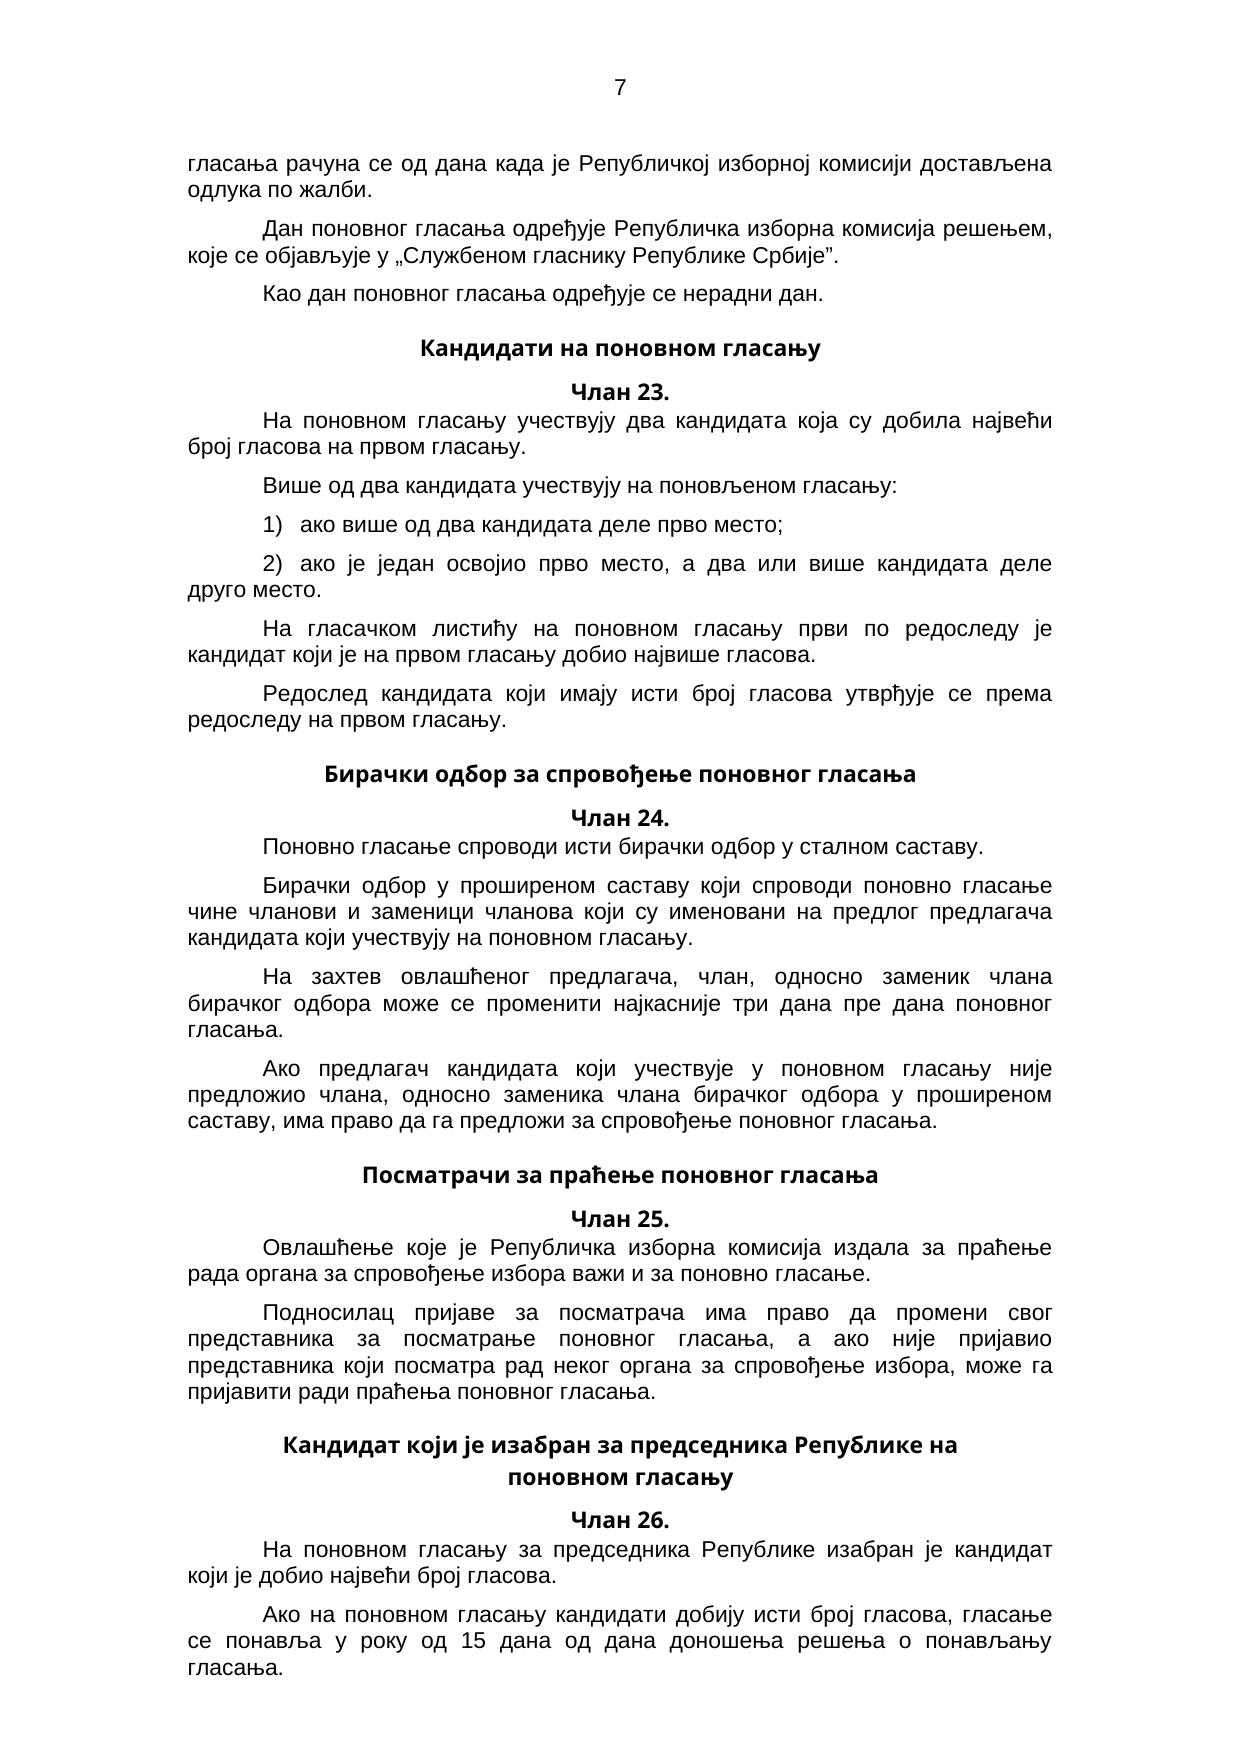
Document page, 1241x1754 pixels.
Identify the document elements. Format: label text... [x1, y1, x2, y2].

text Поновно гласање спроводи исти бирачки одбор у сталном саставу. [187, 833, 1053, 859]
text 2) ако је један освојио прво место, а два или више кандидата деле друго место. [187, 550, 1053, 602]
text Бирачки одбор у проширеном саставу који спроводи поновно гласање чине чланови и заменици чланова који су именовани на предлог предлагача кандидата који учествују на поновном гласању. [187, 872, 1053, 951]
text На гласачком листићу на поновном гласању први по редоследу је кандидат који је на првом гласању добио највише гласова. [187, 615, 1053, 668]
text Ако на поновном гласању кандидати добију исти број гласова, гласање се понавља у року од 15 дана од дана доношења решења о понављању гласања. [187, 1601, 1053, 1680]
text Члан 23. [262, 376, 978, 407]
text Дан поновног гласања одређује Републичка изборна комисија решењем, које се објављује у „Службеном гласнику Републике Србије”. [187, 215, 1053, 268]
text На поновном гласању за председника Републике изабран је кандидат који је добио највећи број гласова. [187, 1536, 1053, 1588]
text Редослед кандидата који имају исти број гласова утврђује се према редоследу на првом гласању. [187, 680, 1053, 733]
text Посматрачи за праћење поновног гласања [262, 1159, 978, 1190]
text Кандидат који је изабран за председника Републике на поновном гласању [262, 1429, 978, 1492]
text 1) ако више од два кандидата деле прво место; [187, 511, 1053, 537]
text Подносилац пријаве за посматрача има право да промени свог представника за посматрање поновног гласања, а ако није пријавио представника који посматра рад неког органа за спровођење избора, може га пријавити ради праћења поновног гласања. [187, 1299, 1053, 1404]
text На захтев овлашћеног предлагача, члан, односно заменик члана бирачког одбора може се променити најкасније три дана пре дана поновног гласања. [187, 963, 1053, 1042]
text Члан 24. [262, 802, 978, 833]
text На поновном гласању учествују два кандидата која су добила највећи број гласова на првом гласању. [187, 407, 1053, 459]
text Као дан поновног гласања одређује се нерадни дан. [187, 280, 1053, 307]
text Више од два кандидата учествују на поновљеном гласању: [187, 472, 1053, 498]
text гласања рачуна се од дана када је Републичкој изборној комисији достављена одлука по жалби. [187, 150, 1053, 203]
text Овлашћење које је Републичка изборна комисија издала за праћење рада органа за спровођење избора важи и за поновно гласање. [187, 1234, 1053, 1287]
text Ако предлагач кандидата који учествује у поновном гласању није предложио члана, односно заменика члана бирачког одбора у проширеном саставу, има право да га предложи за спровођење поновног гласања. [187, 1055, 1053, 1134]
text Кандидати на поновном гласању [262, 332, 978, 363]
text Бирачки одбор за спровођење поновног гласања [262, 758, 978, 789]
text Члан 26. [262, 1504, 978, 1536]
text Члан 25. [262, 1203, 978, 1234]
